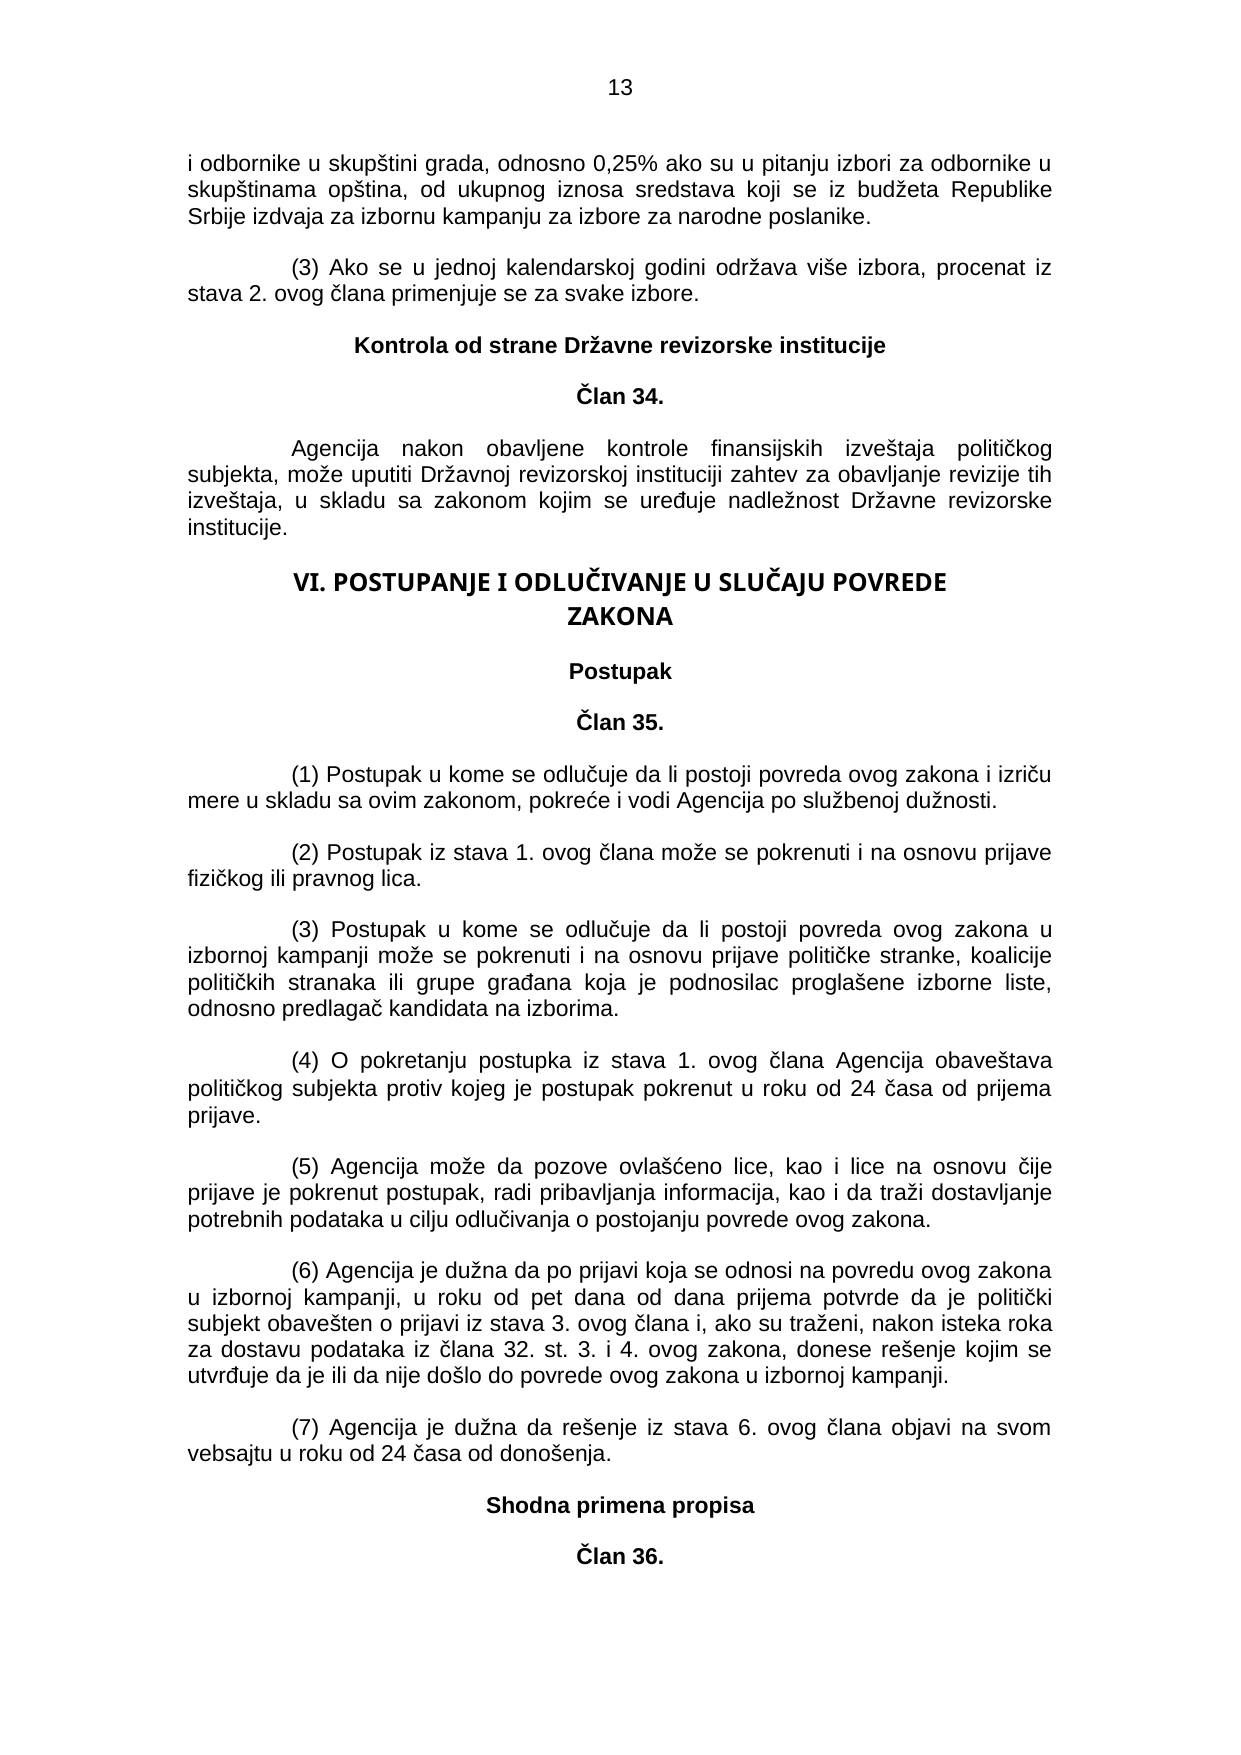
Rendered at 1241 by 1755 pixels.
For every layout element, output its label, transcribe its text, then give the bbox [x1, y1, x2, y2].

subtitle Član 35. [187, 709, 1053, 736]
text Agencija nakon obavljene kontrole finansijskih izveštaja političkog subjekta, može uputiti Državnoj revizorskoj instituciji zahtev za obavljanje revizije tih izveštaja, u skladu sa zakonom kojim se uređuje nadležnost Državne revizorske institucije. [187, 434, 1053, 540]
text (2) Postupak iz stava 1. ovog člana može se pokrenuti i na osnovu prijave fizičkog ili pravnog lica. [187, 838, 1053, 891]
text i odbornike u skupštini grada, odnosno 0,25% ako su u pitanju izbori za odbornike u skupštinama opština, od ukupnog iznosa sredstava koji se iz budžeta Republike Srbije izdvaja za izbornu kampanju za izbore za narodne poslanike. [187, 150, 1053, 229]
text (7) Agencija je dužna da rešenje iz stava 6. ovog člana objavi na svom vebsajtu u roku od 24 časa od donošenja. [187, 1414, 1053, 1467]
subtitle Član 36. [187, 1543, 1053, 1569]
text VI. POSTUPANjE I ODLUČIVANjE U SLUČAJU POVREDE ZAKONA [262, 565, 978, 633]
text (4) O pokretanju postupka iz stava 1. ovog člana Agencija obaveštava političkog subjekta protiv kojeg je postupak pokrenut u roku od 24 časa od prijema prijave. [187, 1047, 1053, 1128]
subtitle Postupak [187, 658, 1053, 684]
text (1) Postupak u kome se odlučuje da li postoji povreda ovog zakona i izriču mere u skladu sa ovim zakonom, pokreće i vodi Agencija po službenoj dužnosti. [187, 761, 1053, 813]
text (6) Agencija je dužna da po prijavi koja se odnosi na povredu ovog zakona u izbornoj kampanji, u roku od pet dana od dana prijema potvrde da je politički subjekt obavešten o prijavi iz stava 3. ovog člana i, ako su traženi, nakon isteka roka za dostavu podataka iz člana 32. st. 3. i 4. ovog zakona, donese rešenje kojim se utvrđuje da je ili da nije došlo do povrede ovog zakona u izbornoj kampanji. [187, 1257, 1053, 1389]
subtitle Kontrola od strane Državne revizorske institucije [187, 332, 1053, 358]
subtitle Član 34. [187, 383, 1053, 409]
text (3) Postupak u kome se odlučuje da li postoji povreda ovog zakona u izbornoj kampanji može se pokrenuti i na osnovu prijave političke stranke, koalicije političkih stranaka ili grupe građana koja je podnosilac proglašene izborne liste, odnosno predlagač kandidata na izborima. [187, 916, 1053, 1022]
text (3) Ako se u jednoj kalendarskoj godini održava više izbora, procenat iz stava 2. ovog člana primenjuje se za svake izbore. [187, 254, 1053, 307]
subtitle Shodna primena propisa [187, 1492, 1053, 1518]
text (5) Agencija može da pozove ovlašćeno lice, kao i lice na osnovu čije prijave je pokrenut postupak, radi pribavljanja informacija, kao i da traži dostavljanje potrebnih podataka u cilju odlučivanja o postojanju povrede ovog zakona. [187, 1153, 1053, 1232]
